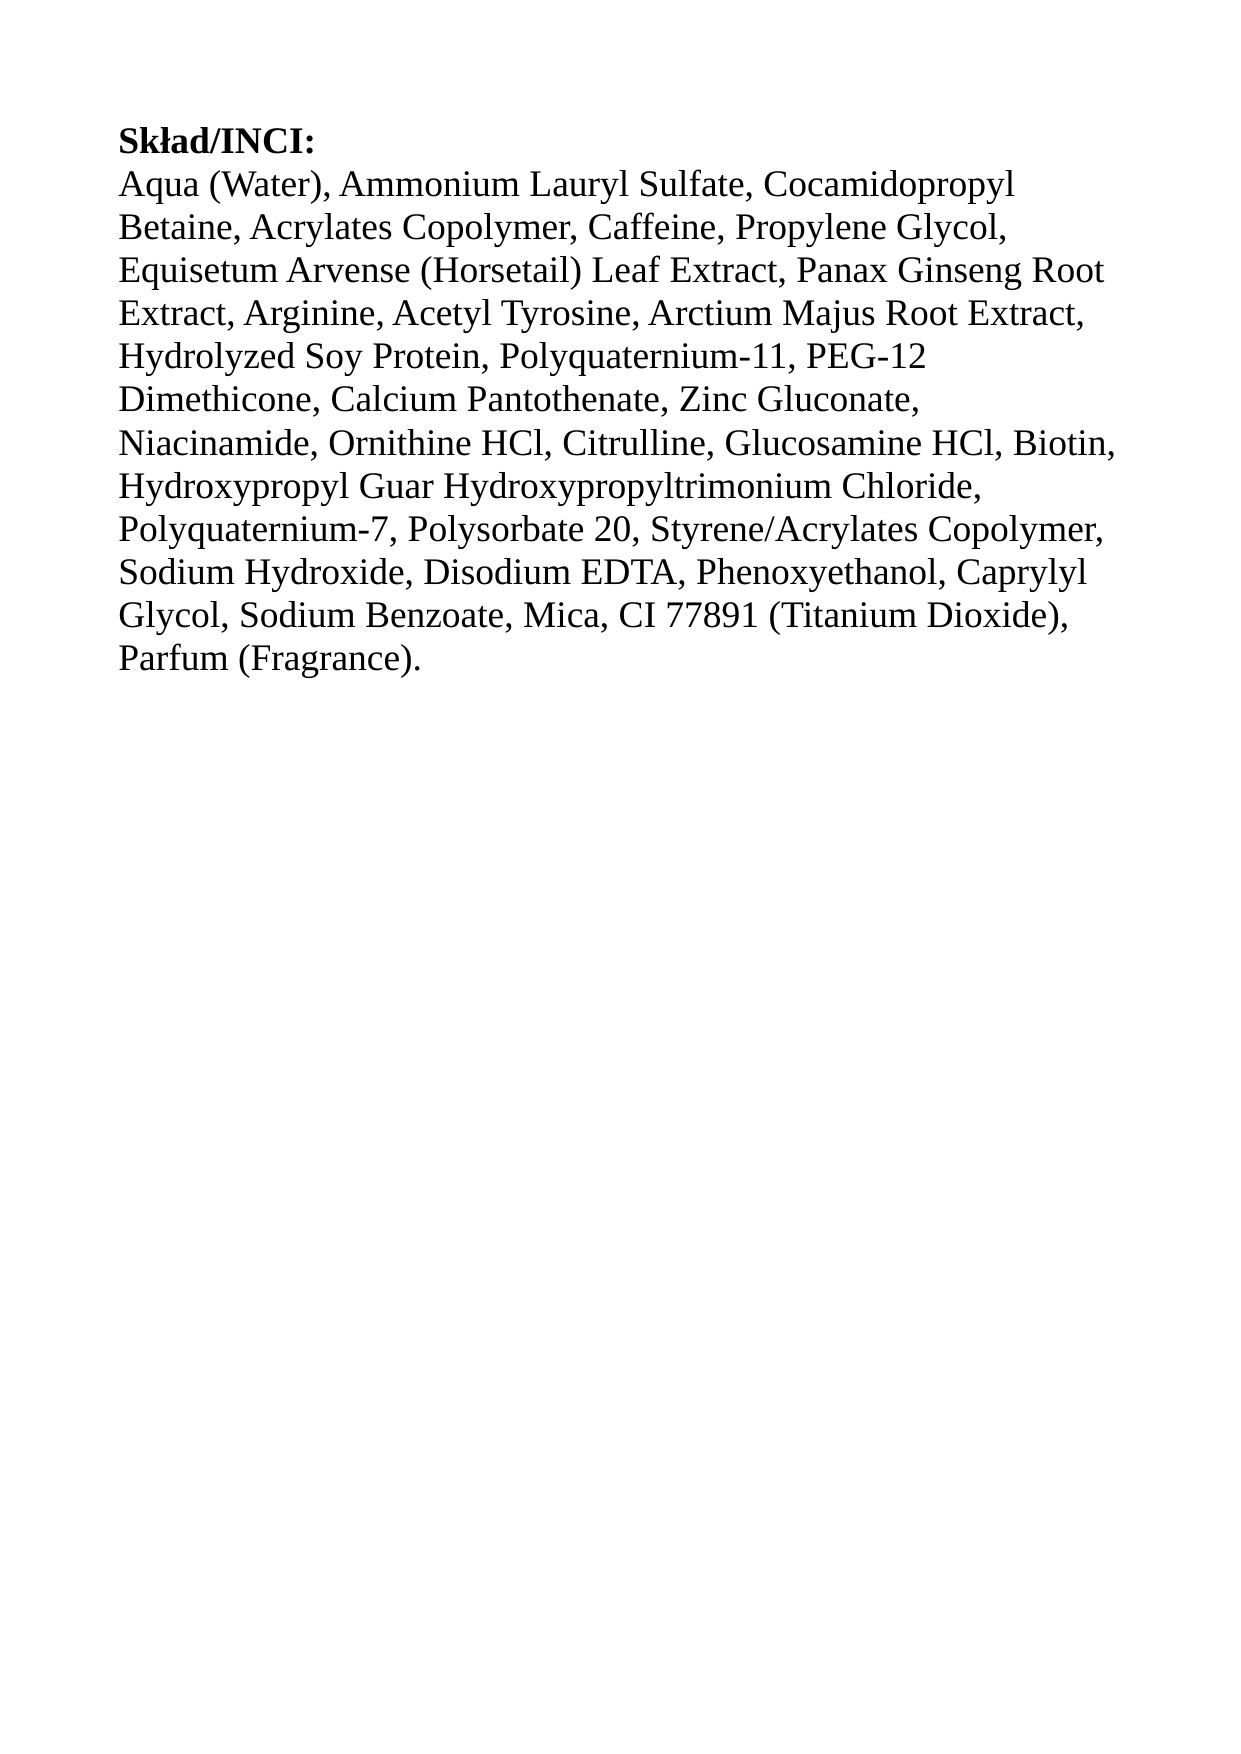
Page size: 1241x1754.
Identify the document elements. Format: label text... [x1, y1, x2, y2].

text Skład/INCI: [118, 118, 1122, 161]
text Aqua (Water), Ammonium Lauryl Sulfate, Cocamidopropyl Betaine, Acrylates Copolymer, Caffeine, Propylene Glycol, Equisetum Arvense (Horsetail) Leaf Extract, Panax Ginseng Root Extract, Arginine, Acetyl Tyrosine, Arctium Majus Root Extract, Hydrolyzed Soy Protein, Polyquaternium-11, PEG-12 Dimethicone, Calcium Pantothenate, Zinc Gluconate, Niacinamide, Ornithine HCl, Citrulline, Glucosamine HCl, Biotin, Hydroxypropyl Guar Hydroxypropyltrimonium Chloride, Polyquaternium-7, Polysorbate 20, Styrene/Acrylates Copolymer, Sodium Hydroxide, Disodium EDTA, Phenoxyethanol, Caprylyl Glycol, Sodium Benzoate, Mica, CI 77891 (Titanium Dioxide), Parfum (Fragrance). [118, 161, 1122, 679]
